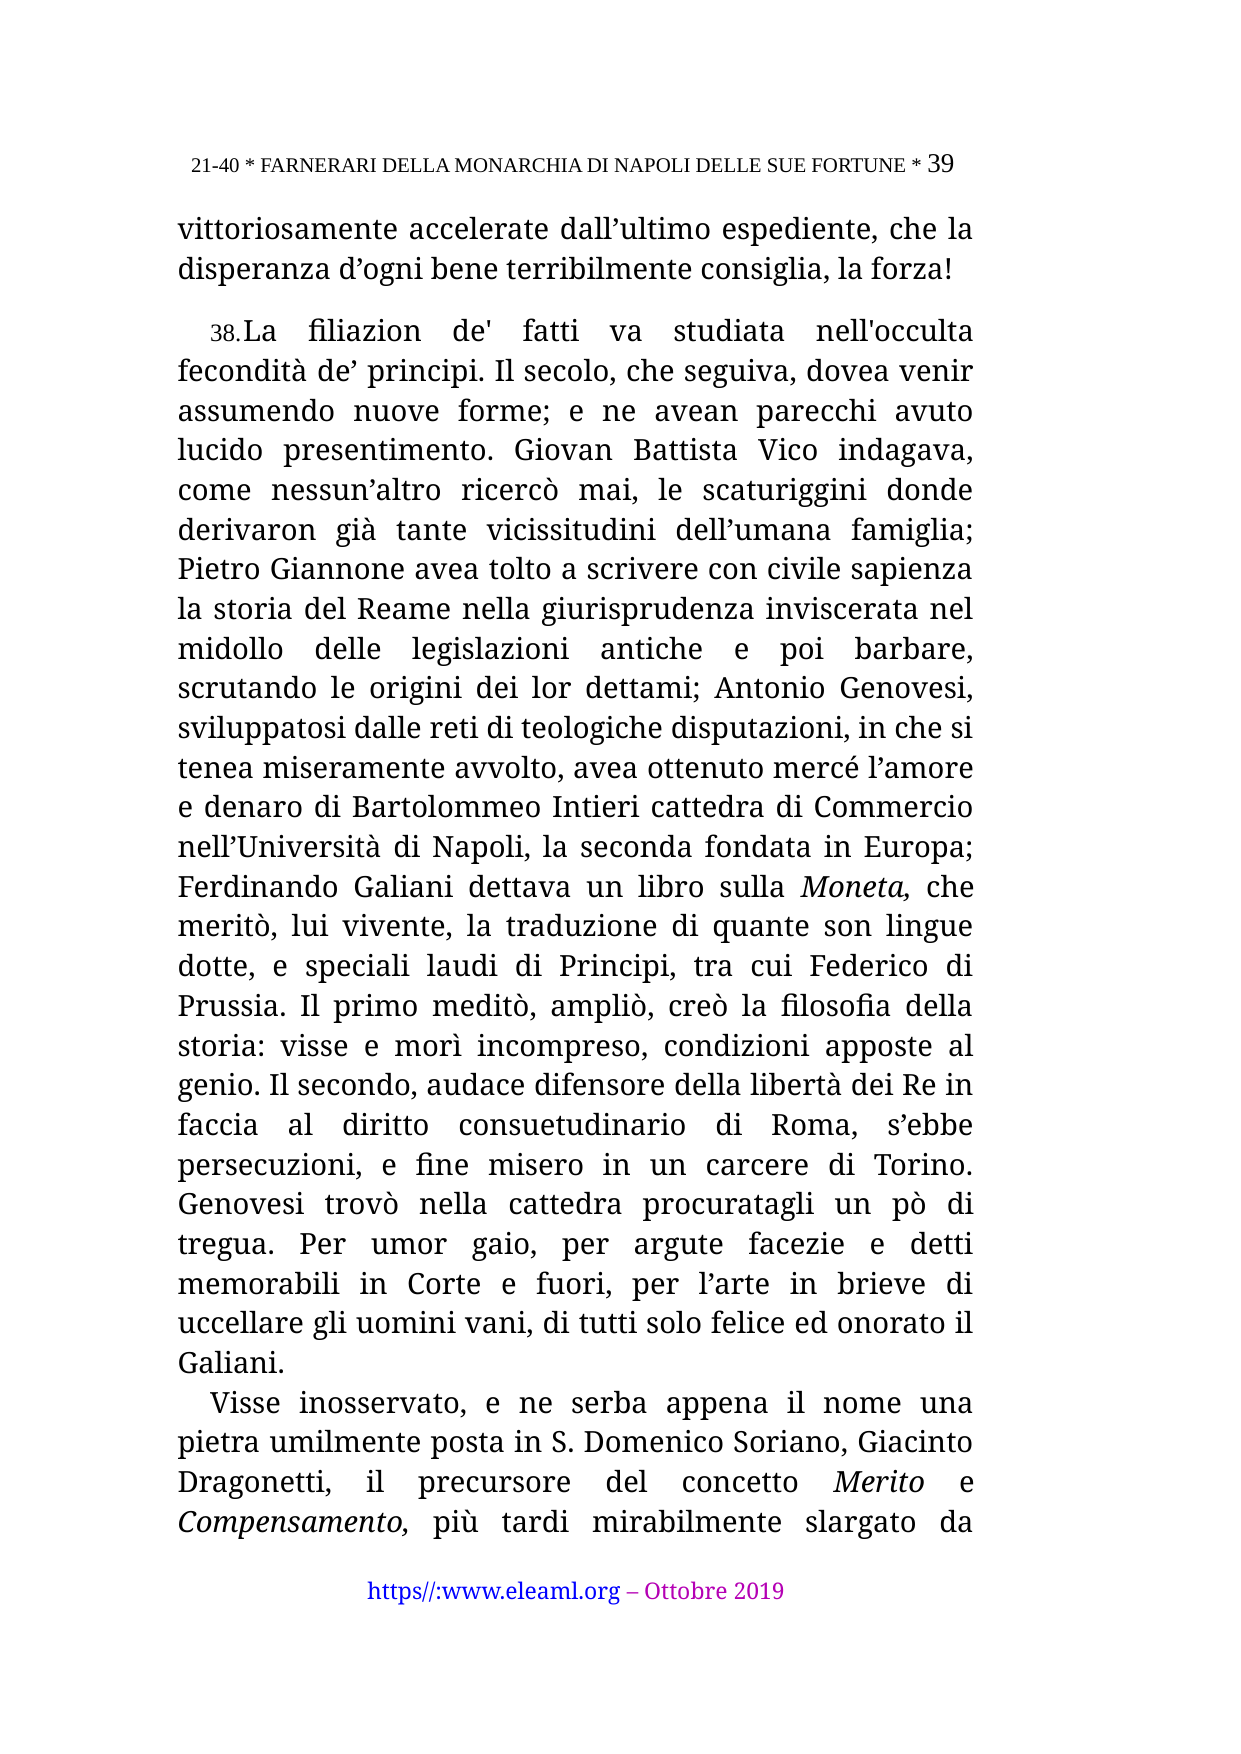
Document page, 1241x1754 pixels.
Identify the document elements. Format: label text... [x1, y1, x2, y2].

text vittoriosamente accelerate dall’ultimo espediente, che la disperanza d’ogni bene terribilmente consiglia, la forza! [177, 208, 974, 288]
list La filiazion de' fatti va studiata nell'occulta fecondità de’ principi. Il secolo, che seguiva, dovea venir assumendo nuove forme; e ne avean parecchi avuto lucido presentimento. Giovan Battista Vico indagava, come nessun’altro ricercò mai, le scaturiggini donde derivaron già tante vicissitudini dell’umana famiglia; Pietro Giannone avea tolto a scrivere con civile sapienza la storia del Reame nella giurisprudenza inviscerata nel midollo delle legislazioni antiche e poi barbare, scrutando le origini dei lor dettami; Antonio Genovesi, sviluppatosi dalle reti di teologiche disputazioni, in che si tenea miseramente avvolto, avea ottenuto mercé l’amore e denaro di Bartolommeo Intieri cattedra di Commercio nell’Università di Napoli, la seconda fondata in Europa; Ferdinando Galiani dettava un libro sulla Moneta, che meritò, lui vivente, la traduzione di quante son lingue dotte, e speciali laudi di Principi, tra cui Federico di Prussia. Il primo meditò, ampliò, creò la filosofia della storia: visse e morì incompreso, condizioni apposte al genio. Il secondo, audace difensore della libertà dei Re in faccia al diritto consuetudinario di Roma, s’ebbe persecuzioni, e fine misero in un carcere di Torino. Genovesi trovò nella cattedra procuratagli un pò di tregua. Per umor gaio, per argute facezie e detti memorabili in Corte e fuori, per l’arte in brieve di uccellare gli uomini vani, di tutti solo felice ed onorato il Galiani. [177, 310, 974, 1382]
text Visse inosservato, e ne serba appena il nome una pietra umilmente posta in S. Domenico Soriano, Giacinto Dragonetti, il precursore del concetto Merito e Compensamento, più tardi mirabilmente slargato da [177, 1382, 974, 1541]
